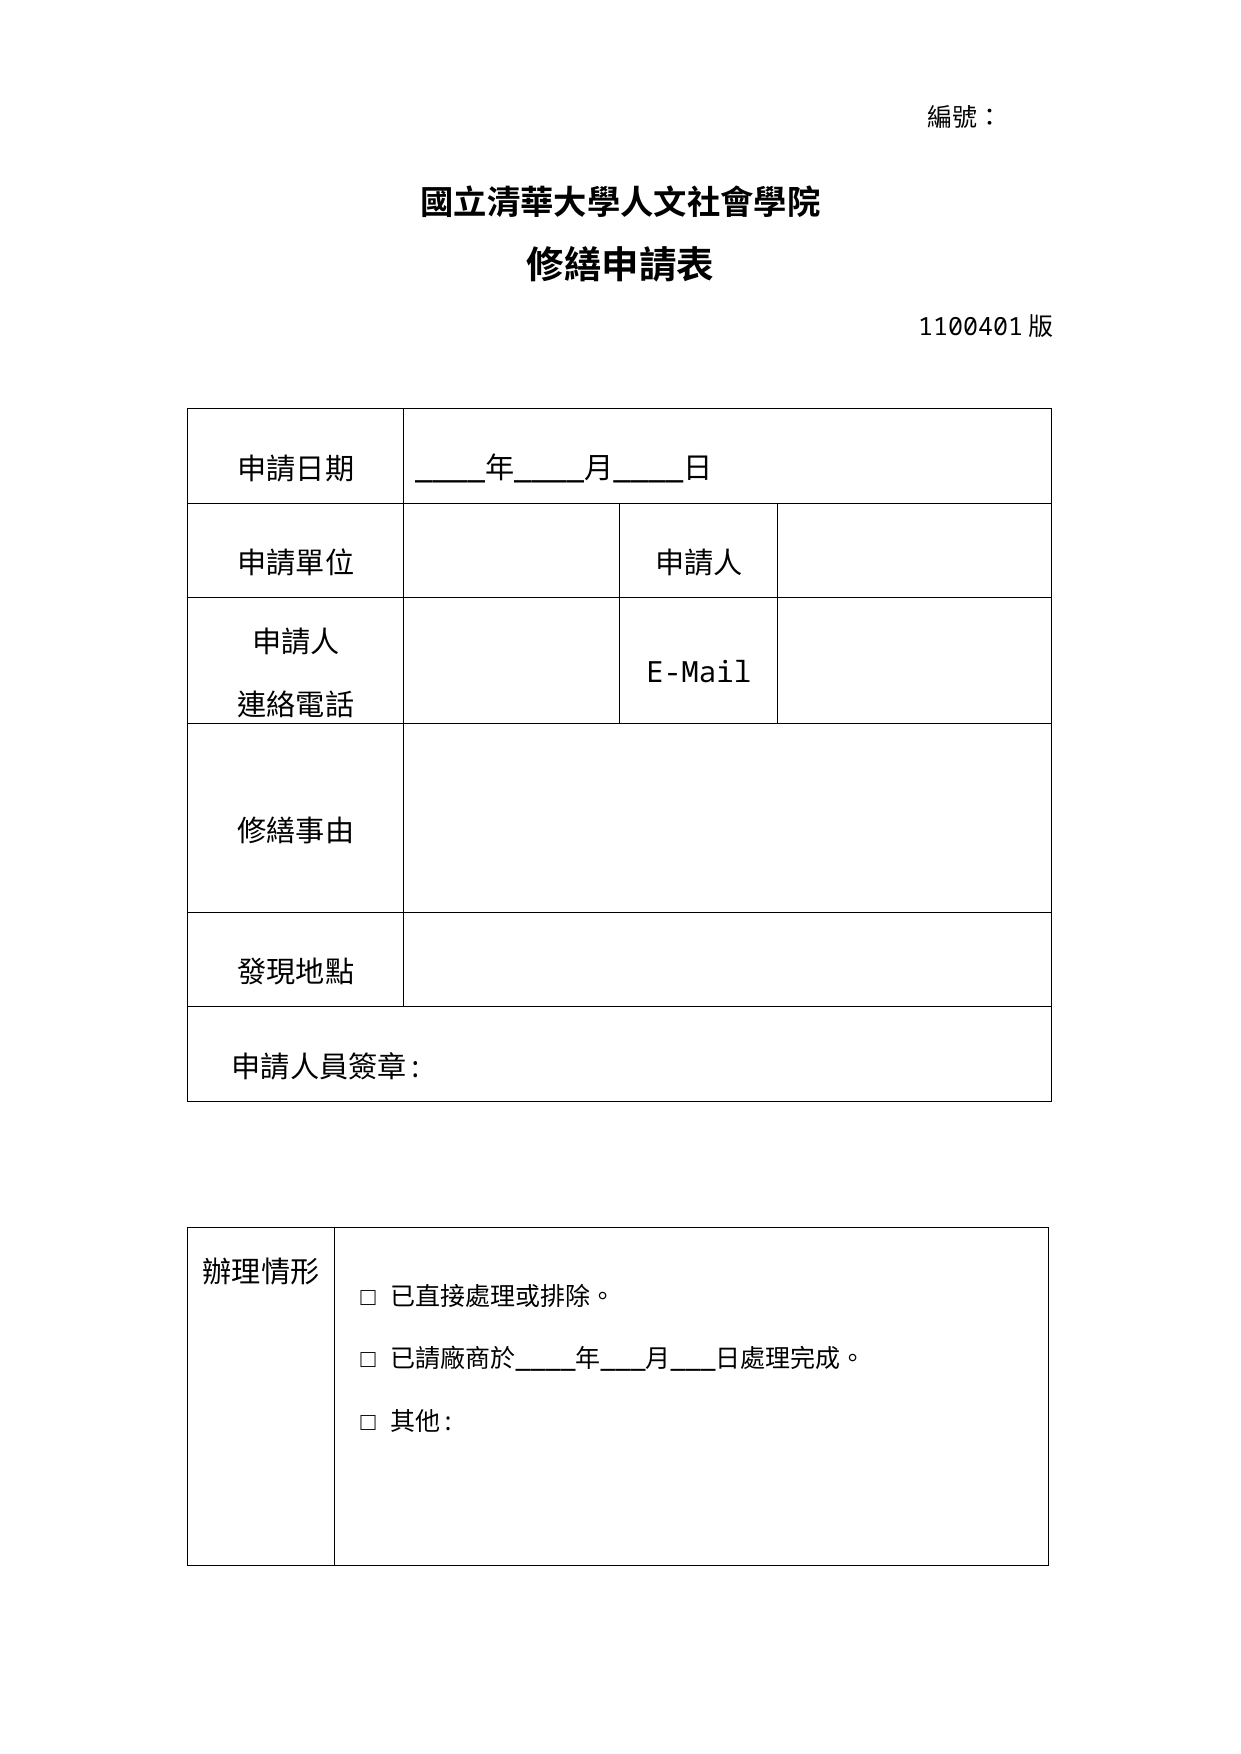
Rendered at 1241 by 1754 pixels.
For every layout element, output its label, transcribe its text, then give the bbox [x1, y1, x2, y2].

text 國立清華大學人文社會學院 [187, 158, 911, 221]
table_cell [404, 724, 1051, 912]
table_header 申請日期 [188, 409, 403, 503]
table_cell 申請單位 [188, 504, 403, 597]
table_header ____年____月____日 [404, 409, 1051, 503]
table_cell 修繕事由 [188, 724, 403, 912]
table_cell E-Mail [620, 598, 777, 723]
table_cell [404, 913, 1051, 1006]
table_cell [778, 504, 1051, 597]
table_cell 申請人 [620, 504, 777, 597]
table_cell [778, 598, 1051, 723]
table_cell 申請人 連絡電話 [188, 598, 403, 723]
table_cell [404, 598, 619, 723]
text 1100401版 [187, 283, 1053, 346]
table_cell [404, 504, 619, 597]
table_cell 發現地點 [188, 913, 403, 1006]
table_header □ 已直接處理或排除。 □ 已請廠商於____年___月___日處理完成。 □ 其他: [335, 1228, 1048, 1565]
text 編號： [928, 97, 1135, 134]
text 修繕申請表 [187, 221, 911, 283]
table_header 辦理情形 [188, 1228, 334, 1565]
table_cell 申請人員簽章: [188, 1007, 1051, 1101]
text [913, 90, 1150, 317]
